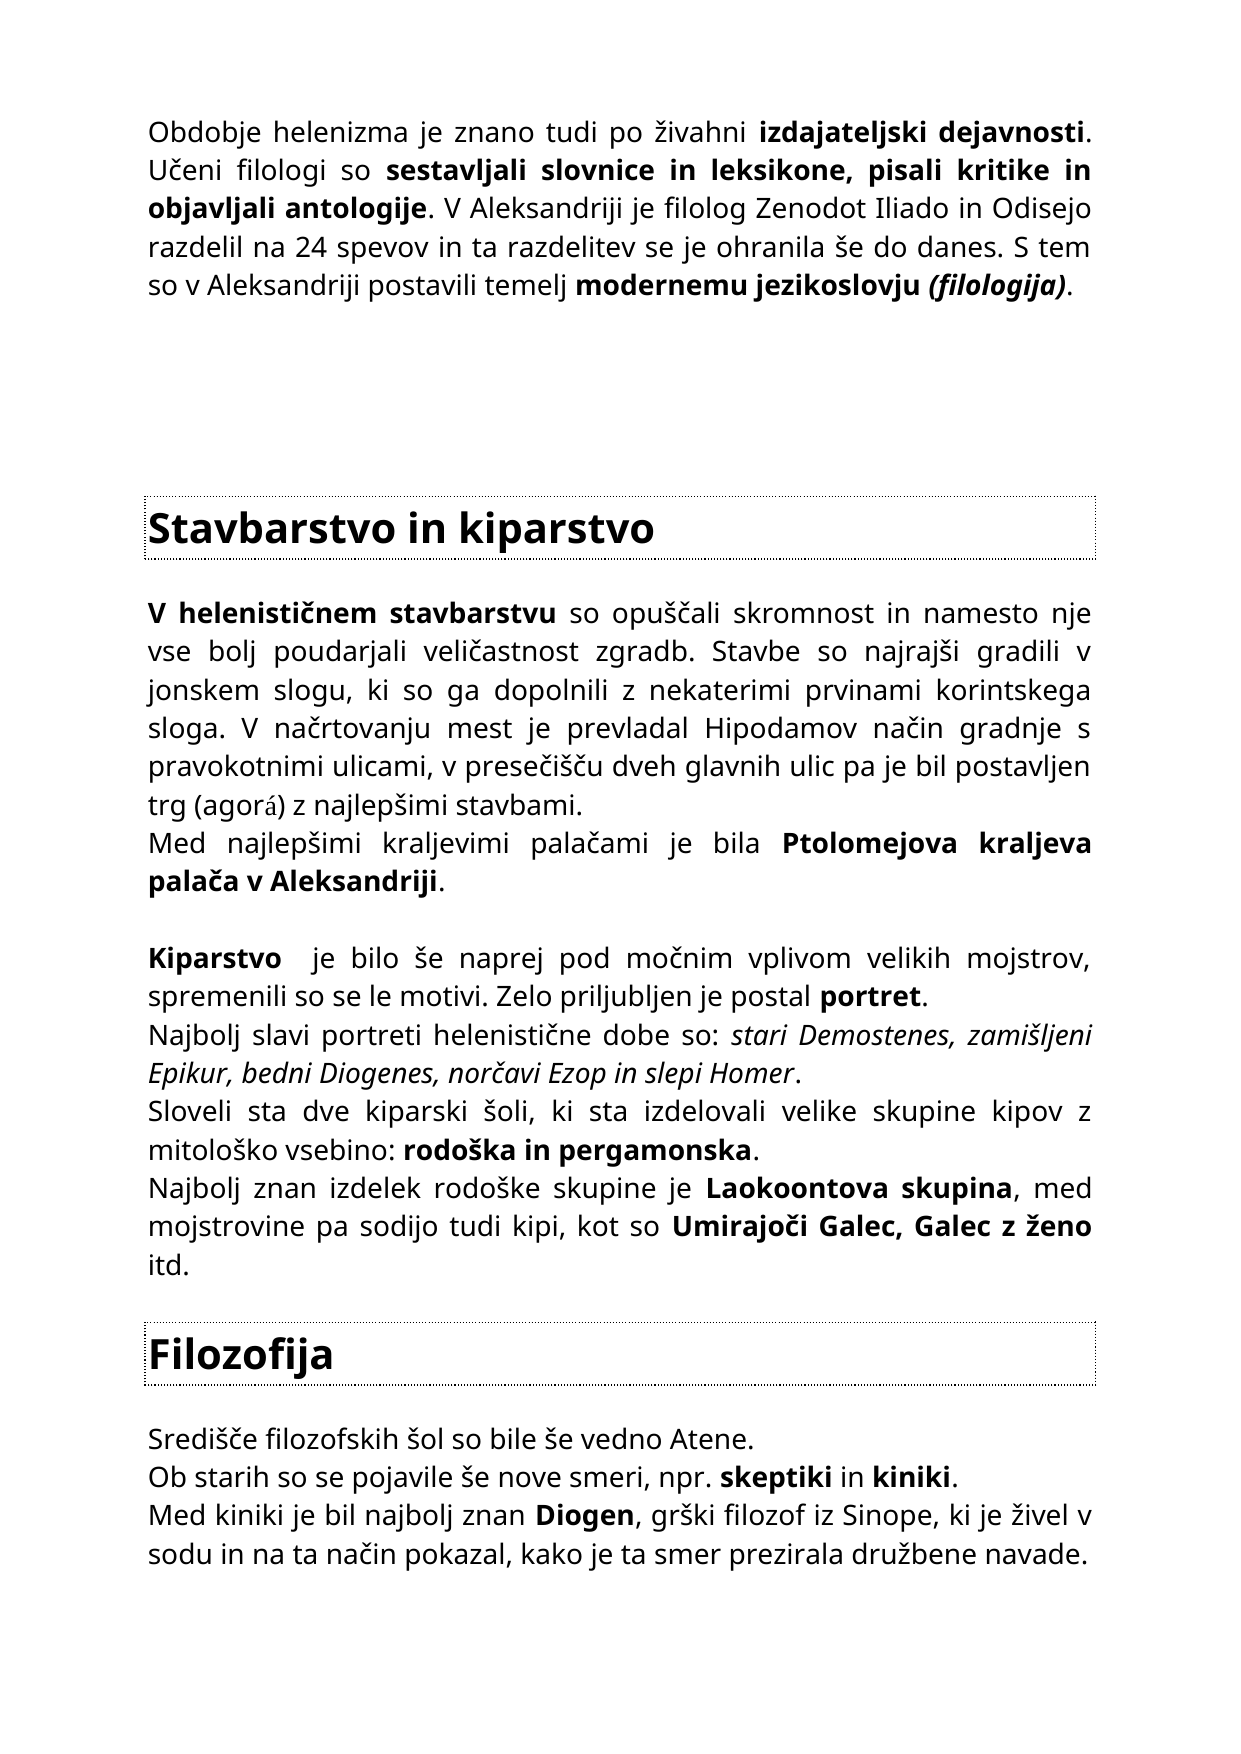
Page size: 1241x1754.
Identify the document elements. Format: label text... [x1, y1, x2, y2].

text Središče filozofskih šol so bile še vedno Atene. [148, 1419, 1092, 1457]
text Med najlepšimi kraljevimi palačami je bila Ptolomejova kraljeva palača v Aleksandriji. [148, 823, 1092, 900]
text Obdobje helenizma je znano tudi po živahni izdajateljski dejavnosti. Učeni filologi so sestavljali slovnice in leksikone, pisali kritike in objavljali antologije. V Aleksandriji je filolog Zenodot Iliado in Odisejo razdelil na 24 spevov in ta razdelitev se je ohranila še do danes. S tem so v Aleksandriji postavili temelj modernemu jezikoslovju (filologija). [148, 112, 1092, 304]
text Sloveli sta dve kiparski šoli, ki sta izdelovali velike skupine kipov z mitološko vsebino: rodoška in pergamonska. [148, 1091, 1092, 1168]
text Kiparstvo je bilo še naprej pod močnim vplivom velikih mojstrov, spremenili so se le motivi. Zelo priljubljen je postal portret. [148, 938, 1092, 1015]
text Najbolj slavi portreti helenistične dobe so: stari Demostenes, zamišljeni Epikur, bedni Diogenes, norčavi Ezop in slepi Homer. [148, 1015, 1092, 1091]
text Med kiniki je bil najbolj znan Diogen, grški filozof iz Sinope, ki je živel v sodu in na ta način pokazal, kako je ta smer prezirala družbene navade. [148, 1496, 1092, 1572]
text Filozofija [144, 1321, 1096, 1386]
text Najbolj znan izdelek rodoške skupine je Laokoontova skupina, med mojstrovine pa sodijo tudi kipi, kot so Umirajoči Galec, Galec z ženo itd. [148, 1168, 1092, 1283]
text V helenističnem stavbarstvu so opuščali skromnost in namesto nje vse bolj poudarjali veličastnost zgradb. Stavbe so najrajši gradili v jonskem slogu, ki so ga dopolnili z nekaterimi prvinami korintskega sloga. V načrtovanju mest je prevladal Hipodamov način gradnje s pravokotnimi ulicami, v presečišču dveh glavnih ulic pa je bil postavljen trg (agorá) z najlepšimi stavbami. [148, 593, 1092, 823]
text Ob starih so se pojavile še nove smeri, npr. skeptiki in kiniki. [148, 1457, 1092, 1496]
text Stavbarstvo in kiparstvo [144, 496, 1096, 559]
